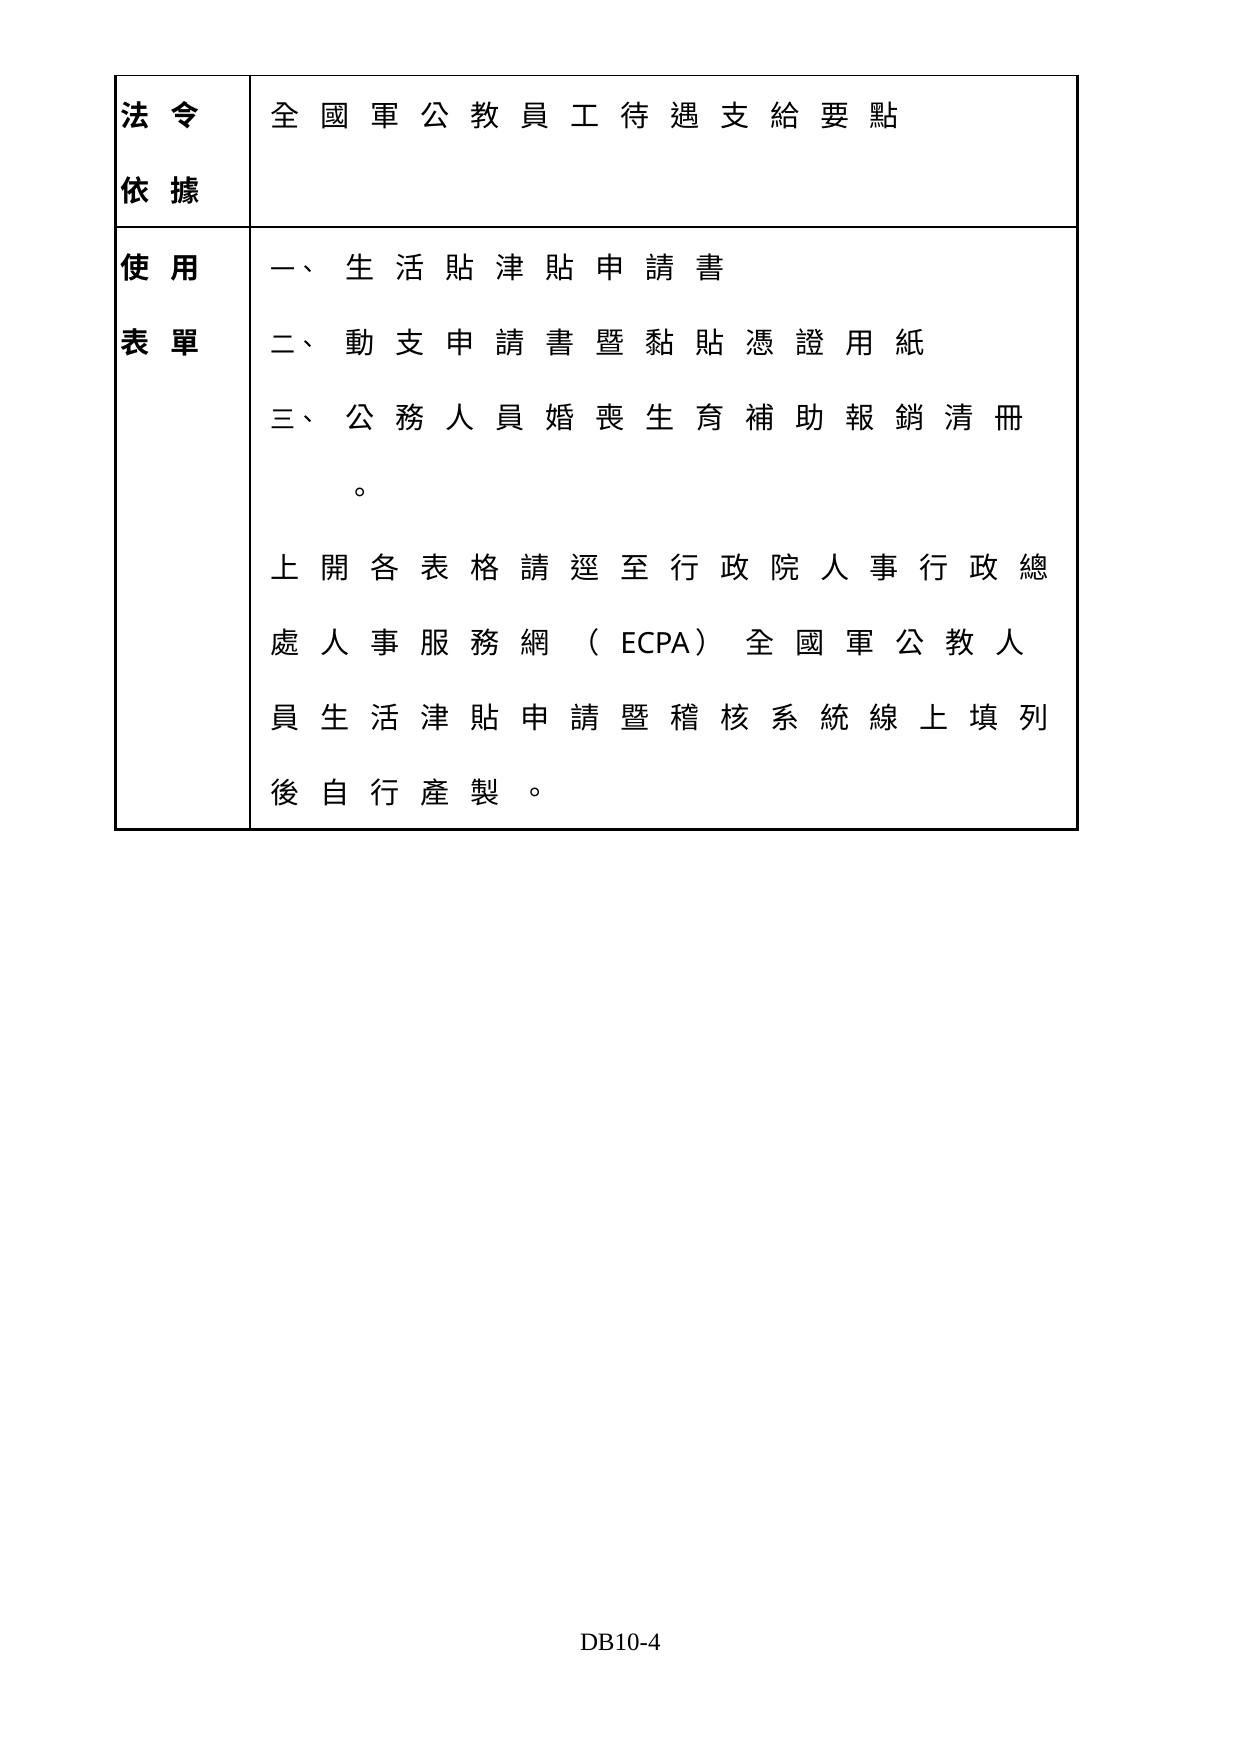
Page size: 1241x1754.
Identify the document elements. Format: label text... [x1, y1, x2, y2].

table_cell 全國軍公教員工待遇支給要點 [251, 76, 1076, 226]
table_cell 生活貼津貼申請書 動支申請書暨黏貼憑證用紙 公務人員婚喪生育補助報銷清冊。 上開各表格請逕至行政院人事行政總處人事服務網（ECPA）全國軍公教人員生活津貼申請暨稽核系統線上填列後自行產製。 [251, 228, 1076, 828]
table_cell 使用表單 [117, 228, 249, 828]
table_cell 法令依據 [117, 76, 249, 226]
